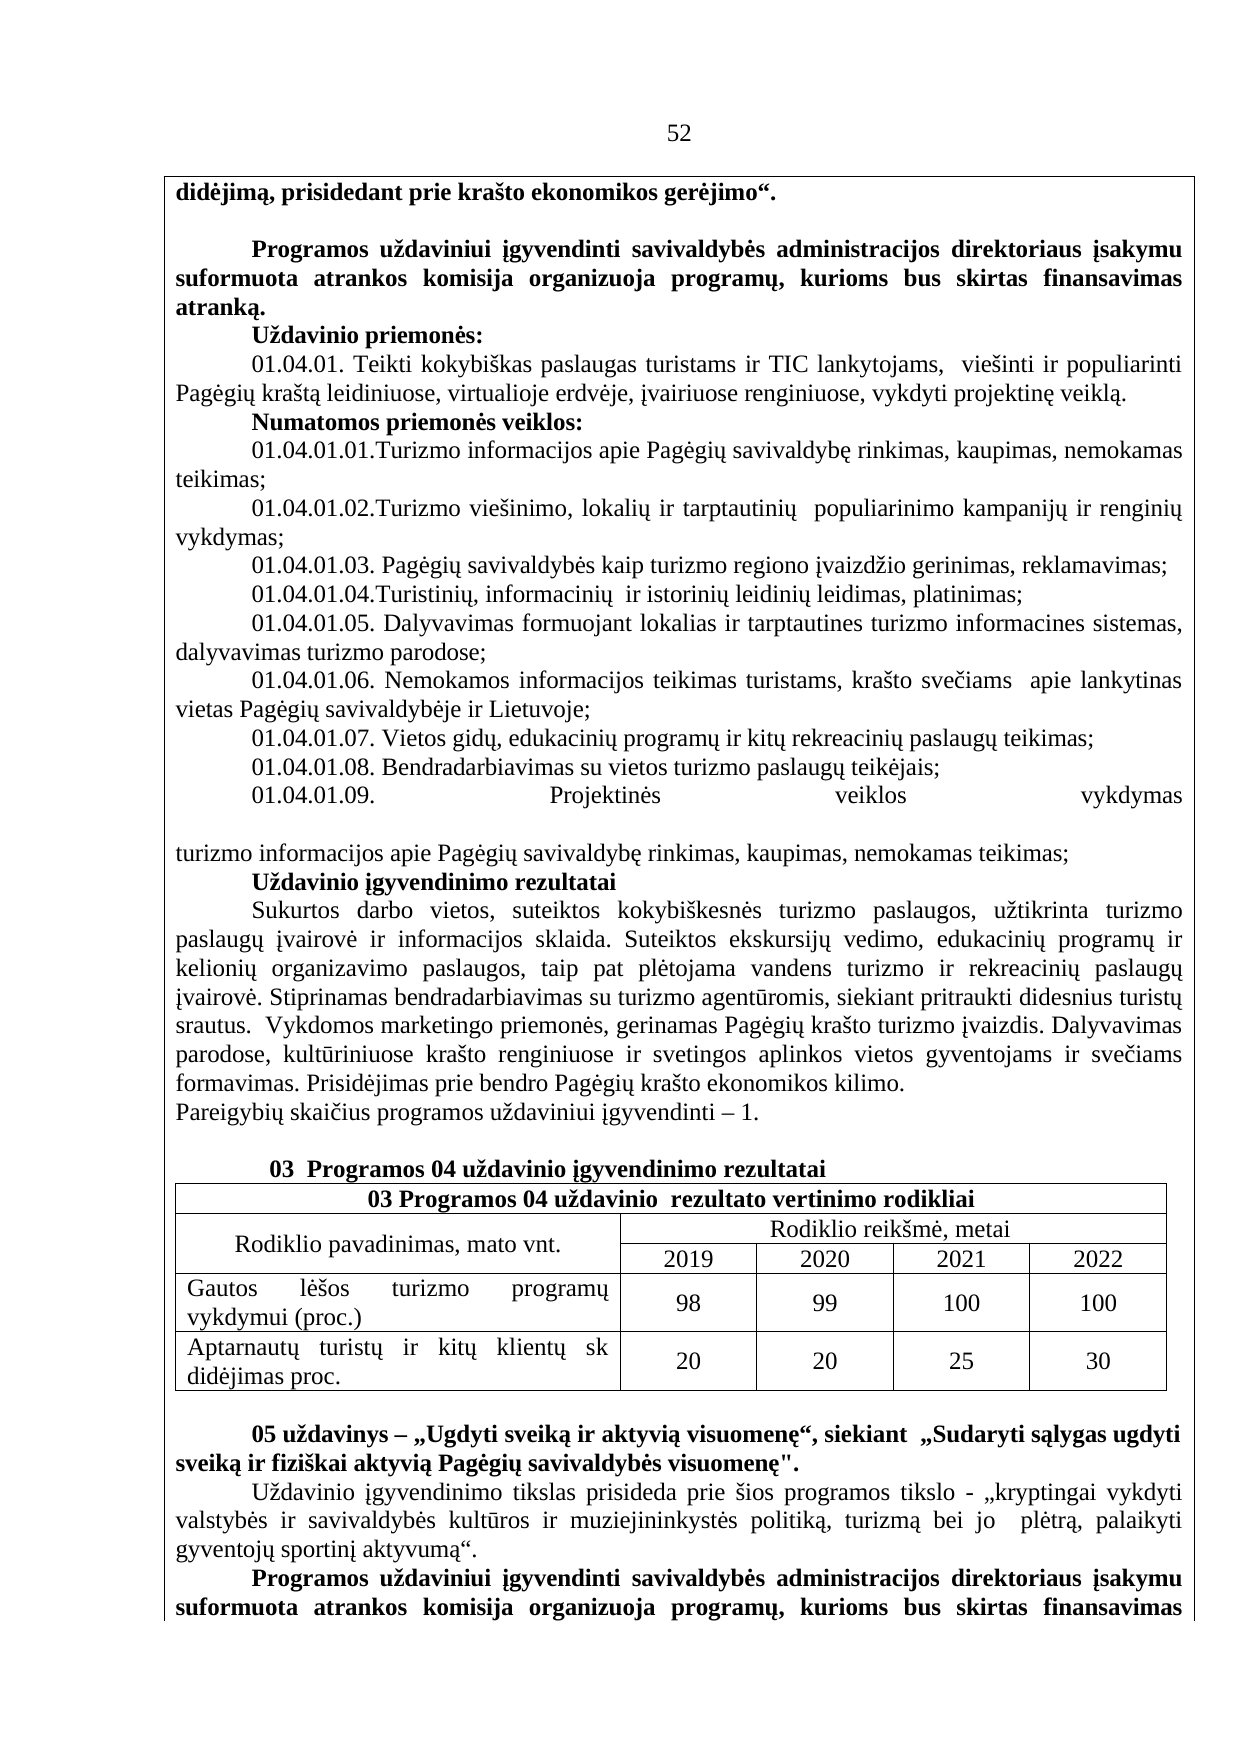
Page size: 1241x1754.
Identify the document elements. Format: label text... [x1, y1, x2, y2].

table_cell Gautos lėšos turizmo programų vykdymui (proc.) [176, 1274, 620, 1331]
table_cell 2022 [1030, 1244, 1166, 1272]
table_cell 98 [621, 1274, 756, 1331]
table_header 03 Programos 04 uždavinio rezultato vertinimo rodikliai [176, 1184, 1166, 1213]
table_cell Rodiklio reikšmė, metai [621, 1214, 1166, 1243]
table_cell Aptarnautų turistų ir kitų klientų sk didėjimas proc. [176, 1332, 620, 1389]
table_cell 99 [757, 1274, 893, 1331]
table_cell 2019 [621, 1244, 756, 1272]
table_cell 2020 [757, 1244, 893, 1272]
table_cell 30 [1030, 1332, 1166, 1389]
table_cell 100 [1030, 1274, 1166, 1331]
table_cell 2021 [894, 1244, 1029, 1272]
table_cell Rodiklio pavadinimas, mato vnt. [176, 1214, 620, 1272]
table_cell 100 [894, 1274, 1029, 1331]
table_cell 25 [894, 1332, 1029, 1389]
table_header didėjimą, prisidedant prie krašto ekonomikos gerėjimo“. Programos uždaviniui įgyvendinti savivaldybės administracijos direktoriaus įsakymu suformuota atrankos komisija organizuoja programų, kurioms bus skirtas finansavimas atranką. Uždavinio priemonės: 01.04.01. Teikti kokybiškas paslaugas turistams ir TIC lankytojams, viešinti ir populiarinti Pagėgių kraštą leidiniuose, virtualioje erdvėje, įvairiuose renginiuose, vykdyti projektinę veiklą. Numatomos priemonės veiklos: 01.04.01.01.Turizmo informacijos apie Pagėgių savivaldybę rinkimas, kaupimas, nemokamas teikimas; 01.04.01.02.Turizmo viešinimo, lokalių ir tarptautinių populiarinimo kampanijų ir renginių vykdymas; 01.04.01.03. Pagėgių savivaldybės kaip turizmo regiono įvaizdžio gerinimas, reklamavimas; 01.04.01.04.Turistinių, informacinių ir istorinių leidinių leidimas, platinimas; 01.04.01.05. Dalyvavimas formuojant lokalias ir tarptautines turizmo informacines sistemas, dalyvavimas turizmo parodose; 01.04.01.06. Nemokamos informacijos teikimas turistams, krašto svečiams apie lankytinas vietas Pagėgių savivaldybėje ir Lietuvoje; 01.04.01.07. Vietos gidų, edukacinių programų ir kitų rekreacinių paslaugų teikimas; 01.04.01.08. Bendradarbiavimas su vietos turizmo paslaugų teikėjais; 01.04.01.09. Projektinės veiklos vykdymas turizmo informacijos apie Pagėgių savivaldybę rinkimas, kaupimas, nemokamas teikimas; Uždavinio įgyvendinimo rezultatai Sukurtos darbo vietos, suteiktos kokybiškesnės turizmo paslaugos, užtikrinta turizmo paslaugų įvairovė ir informacijos sklaida. Suteiktos ekskursijų vedimo, edukacinių programų ir kelionių organizavimo paslaugos, taip pat plėtojama vandens turizmo ir rekreacinių paslaugų įvairovė. Stiprinamas bendradarbiavimas su turizmo agentūromis, siekiant pritraukti didesnius turistų srautus. Vykdomos marketingo priemonės, gerinamas Pagėgių krašto turizmo įvaizdis. Dalyvavimas parodose, kultūriniuose krašto renginiuose ir svetingos aplinkos vietos gyventojams ir svečiams formavimas. Prisidėjimas prie bendro Pagėgių krašto ekonomikos kilimo. Pareigybių skaičius programos uždaviniui įgyvendinti – 1. 03 Programos 04 uždavinio įgyvendinimo rezultatai 05 uždavinys – „Ugdyti sveiką ir aktyvią visuomenę“, siekiant „Sudaryti sąlygas ugdyti sveiką ir fiziškai aktyvią Pagėgių savivaldybės visuomenę". Uždavinio įgyvendinimo tikslas prisideda prie šios programos tikslo - „kryptingai vykdyti valstybės ir savivaldybės kultūros ir muziejininkystės politiką, turizmą bei jo plėtrą, palaikyti gyventojų sportinį aktyvumą“. Programos uždaviniui įgyvendinti savivaldybės administracijos direktoriaus įsakymu suformuota atrankos komisija organizuoja programų, kurioms bus skirtas finansavimas [165, 177, 1194, 1621]
table_cell 20 [757, 1332, 893, 1389]
table_cell 20 [621, 1332, 756, 1389]
